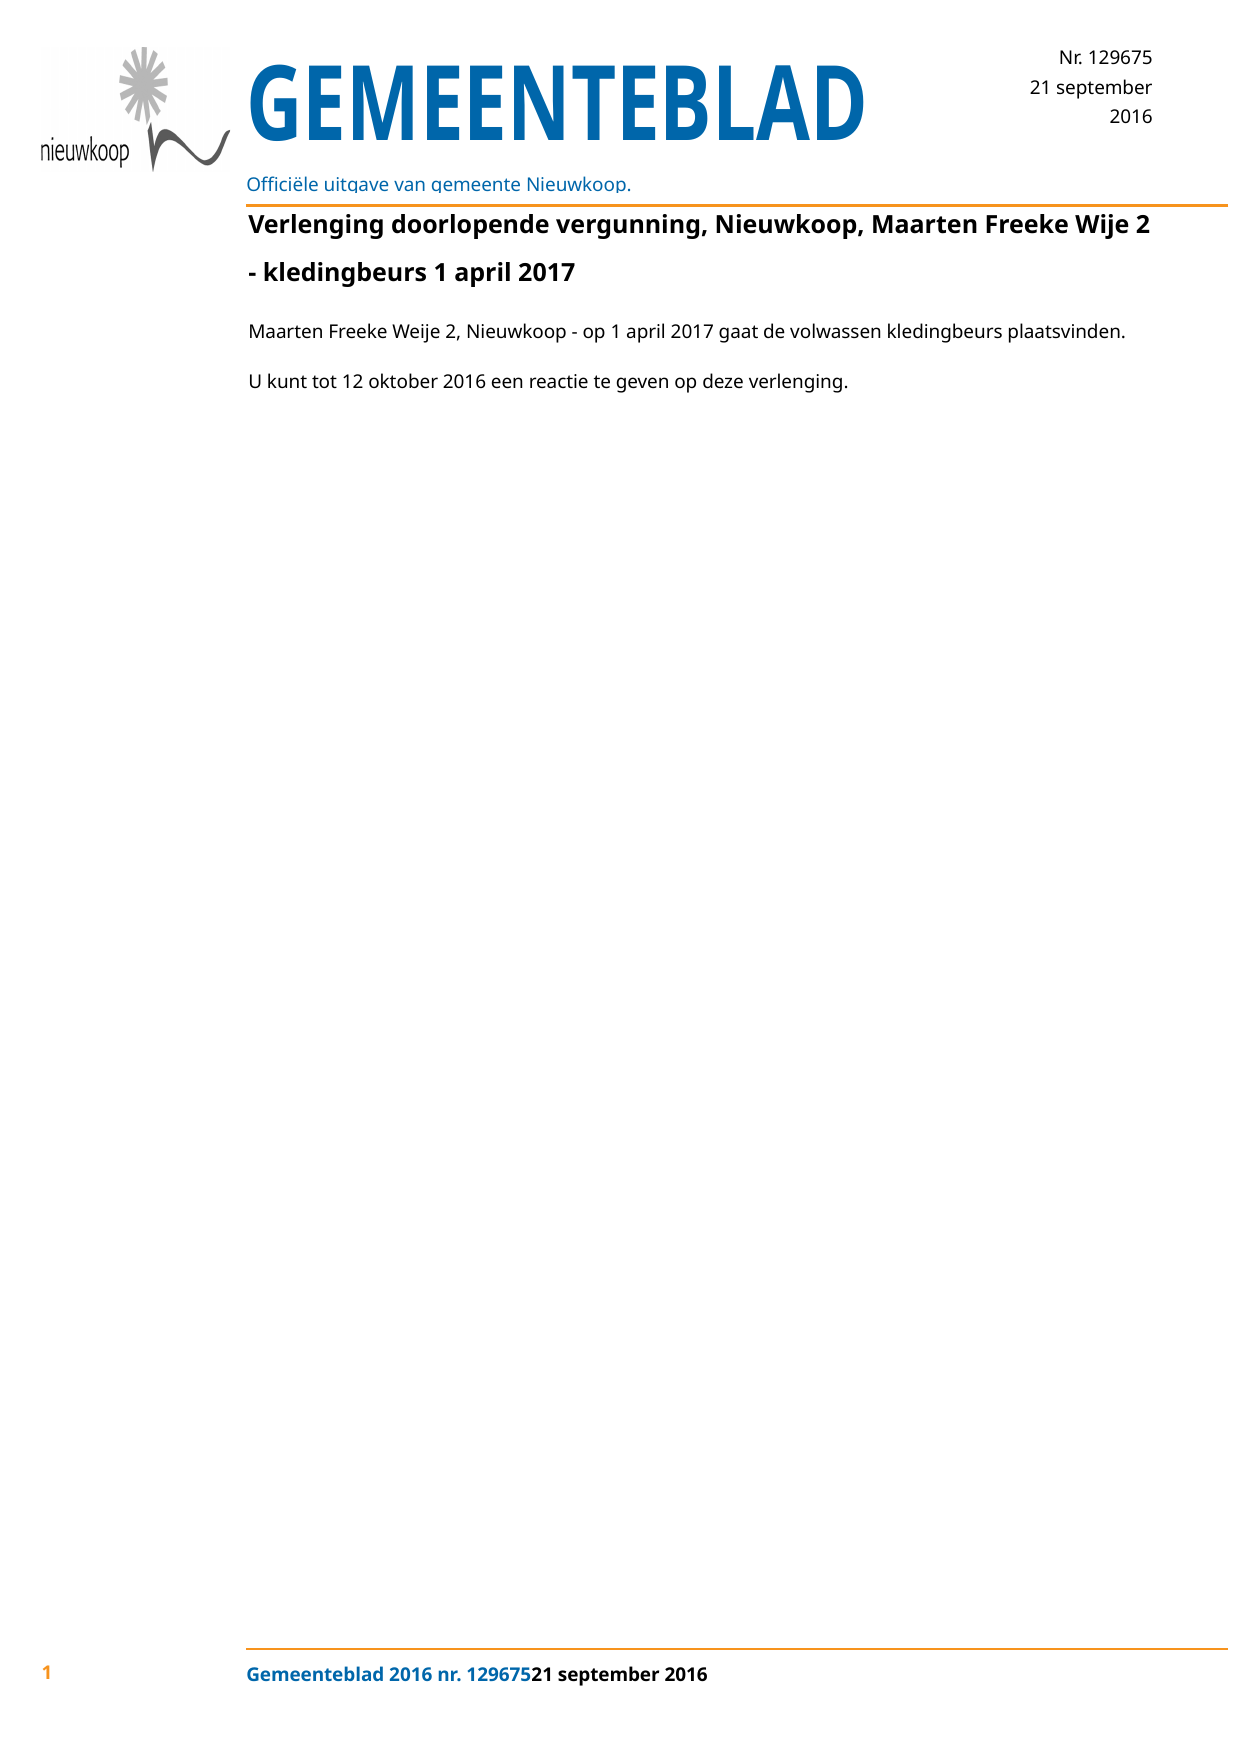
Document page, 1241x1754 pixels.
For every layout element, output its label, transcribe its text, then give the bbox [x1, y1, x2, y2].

text Maarten Freeke Weije 2, Nieuwkoop - op 1 april 2017 gaat de volwassen kledingbeurs plaatsvinden. [248, 318, 1152, 344]
text Verlenging doorlopende vergunning, Nieuwkoop, Maarten Freeke Wije 2 - kledingbeurs 1 april 2017 [248, 207, 1152, 288]
text U kunt tot 12 oktober 2016 een reactie te geven op deze verlenging. [248, 368, 1152, 394]
picture [41, 47, 231, 172]
